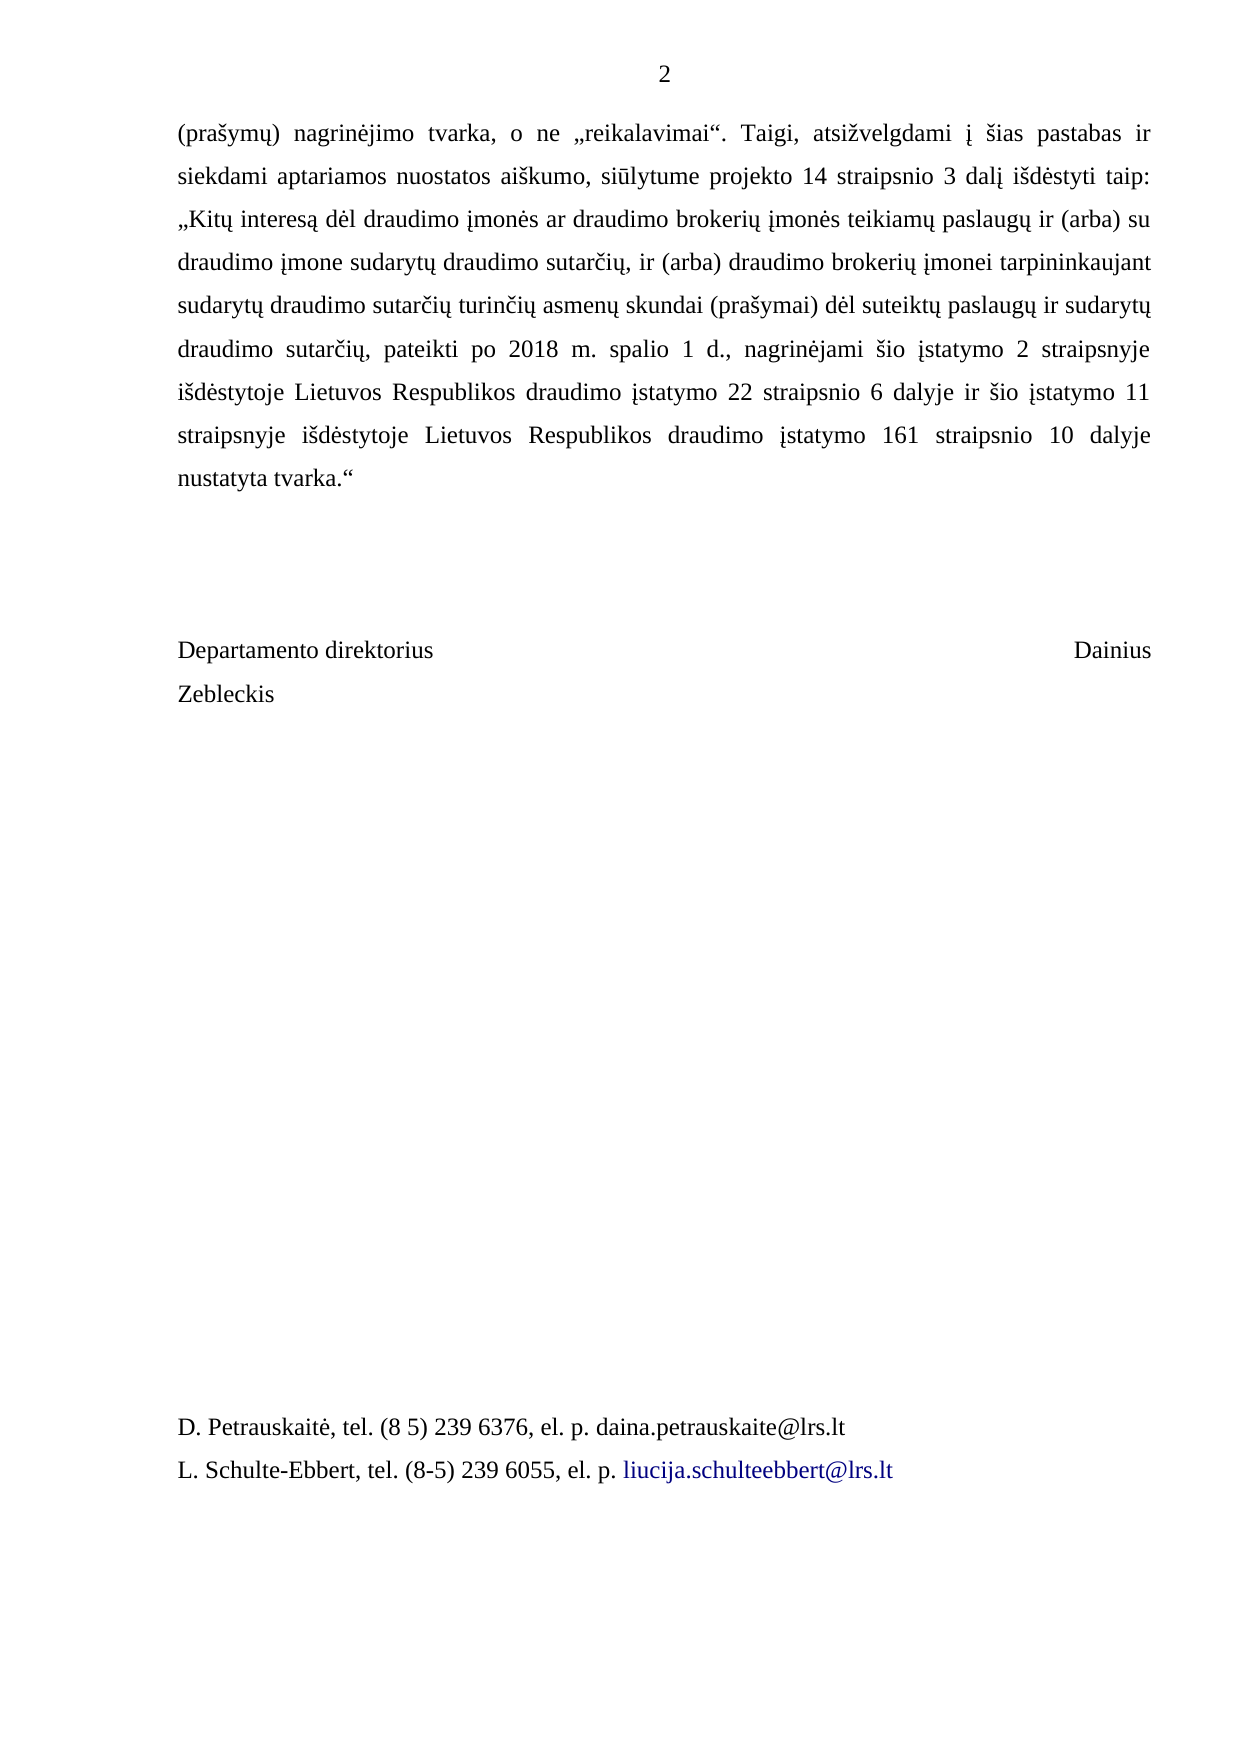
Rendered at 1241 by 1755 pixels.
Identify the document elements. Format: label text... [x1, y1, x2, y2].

text D. Petrauskaitė, tel. (8 5) 239 6376, el. p. daina.petrauskaite@lrs.lt [177, 1412, 1152, 1441]
text Departamento direktorius Dainius Zebleckis [177, 636, 1152, 707]
text L. Schulte-Ebbert, tel. (8-5) 239 6055, el. p. liucija.schulteebbert@lrs.lt [177, 1455, 1152, 1484]
text (prašymų) nagrinėjimo tvarka, o ne „reikalavimai“. Taigi, atsižvelgdami į šias pastabas ir siekdami aptariamos nuostatos aiškumo, siūlytume projekto 14 straipsnio 3 dalį išdėstyti taip: „Kitų interesą dėl draudimo įmonės ar draudimo brokerių įmonės teikiamų paslaugų ir (arba) su draudimo įmone sudarytų draudimo sutarčių, ir (arba) draudimo brokerių įmonei tarpininkaujant sudarytų draudimo sutarčių turinčių asmenų skundai (prašymai) dėl suteiktų paslaugų ir sudarytų draudimo sutarčių, pateikti po 2018 m. spalio 1 d., nagrinėjami šio įstatymo 2 straipsnyje išdėstytoje Lietuvos Respublikos draudimo įstatymo 22 straipsnio 6 dalyje ir šio įstatymo 11 straipsnyje išdėstytoje Lietuvos Respublikos draudimo įstatymo 161 straipsnio 10 dalyje nustatyta tvarka.“ [177, 118, 1152, 492]
